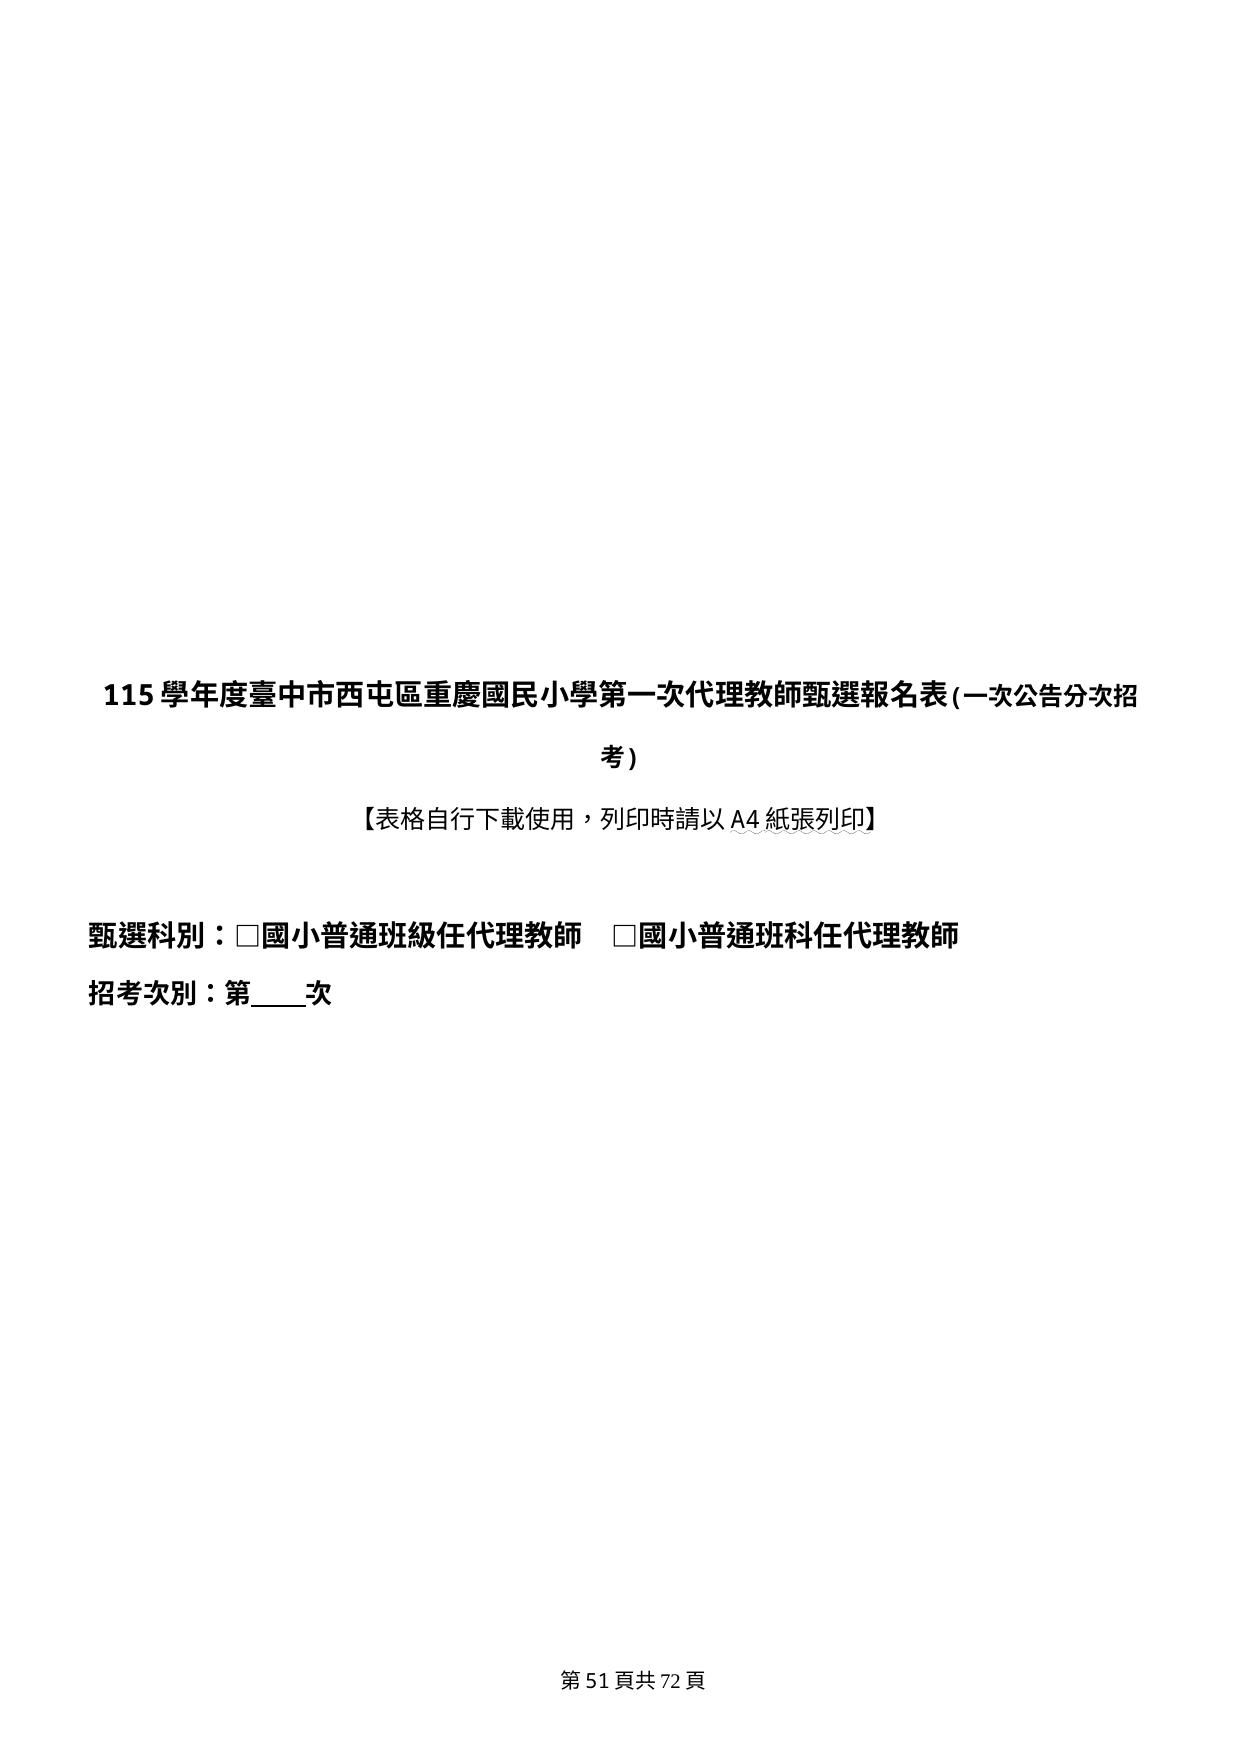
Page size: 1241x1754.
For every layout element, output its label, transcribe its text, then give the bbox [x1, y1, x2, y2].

text 招考次別：第 次 [89, 972, 1152, 1011]
text 115學年度臺中市西屯區重慶國民小學第一次代理教師甄選報名表(一次公告分次招考) [89, 651, 1152, 776]
text 甄選科別：□國小普通班級任代理教師 □國小普通班科任代理教師 [89, 912, 1152, 954]
text 【表格自行下載使用，列印時請以A4紙張列印】 [89, 776, 1152, 838]
